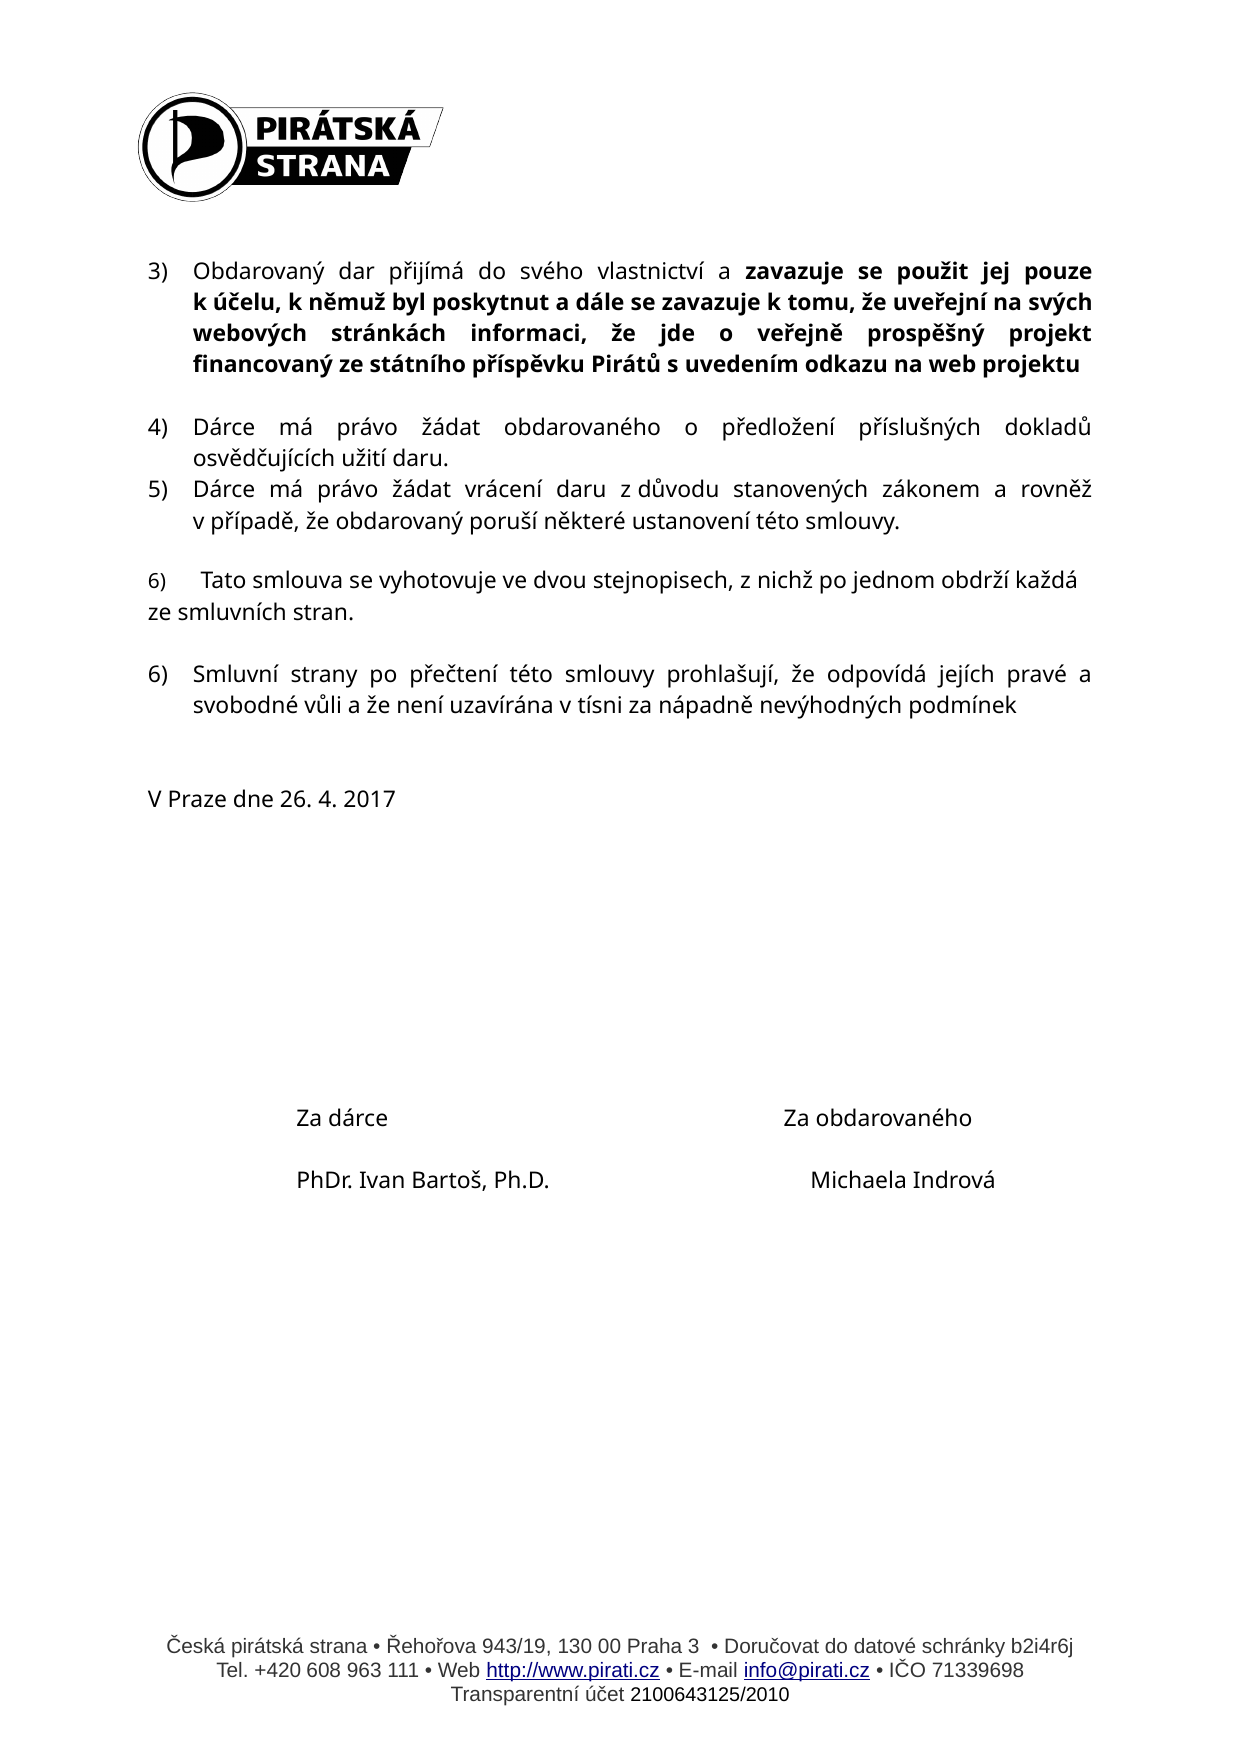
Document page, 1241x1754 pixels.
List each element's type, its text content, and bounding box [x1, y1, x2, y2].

table_cell [621, 1234, 1094, 1276]
list 6) Smluvní strany po přečtení této smlouvy prohlašují, že odpovídá jejích pravé a svobodné vůli a že není uzavírána v tísni za nápadně nevýhodných podmínek [148, 658, 1093, 721]
list 5) Dárce má právo žádat vrácení daru z důvodu stanovených zákonem a rovněž v případě, že obdarovaný poruší některé ustanovení této smlouvy. [148, 473, 1093, 536]
list 3) Obdarovaný dar přijímá do svého vlastnictví a zavazuje se použit jej pouze k účelu, k němuž byl poskytnut a dále se zavazuje k tomu, že uveřejní na svých webových stránkách informaci, že jde o veřejně prospěšný projekt financovaný ze státního příspěvku Pirátů s uvedením odkazu na web projektu [148, 255, 1093, 380]
table_header Za obdarovaného Michaela Indrová [621, 972, 1094, 1233]
list 4) Dárce má právo žádat obdarovaného o předložení příslušných dokladů osvědčujících užití daru. [148, 411, 1093, 473]
text V Praze dne 26. 4. 2017 [148, 783, 1093, 814]
text 6) Tato smlouva se vyhotovuje ve dvou stejnopisech, z nichž po jednom obdrží každá ze smluvních stran. [148, 564, 1093, 627]
table_header Za dárce PhDr. Ivan Bartoš, Ph.D. [148, 972, 620, 1233]
table_cell [148, 1234, 620, 1276]
